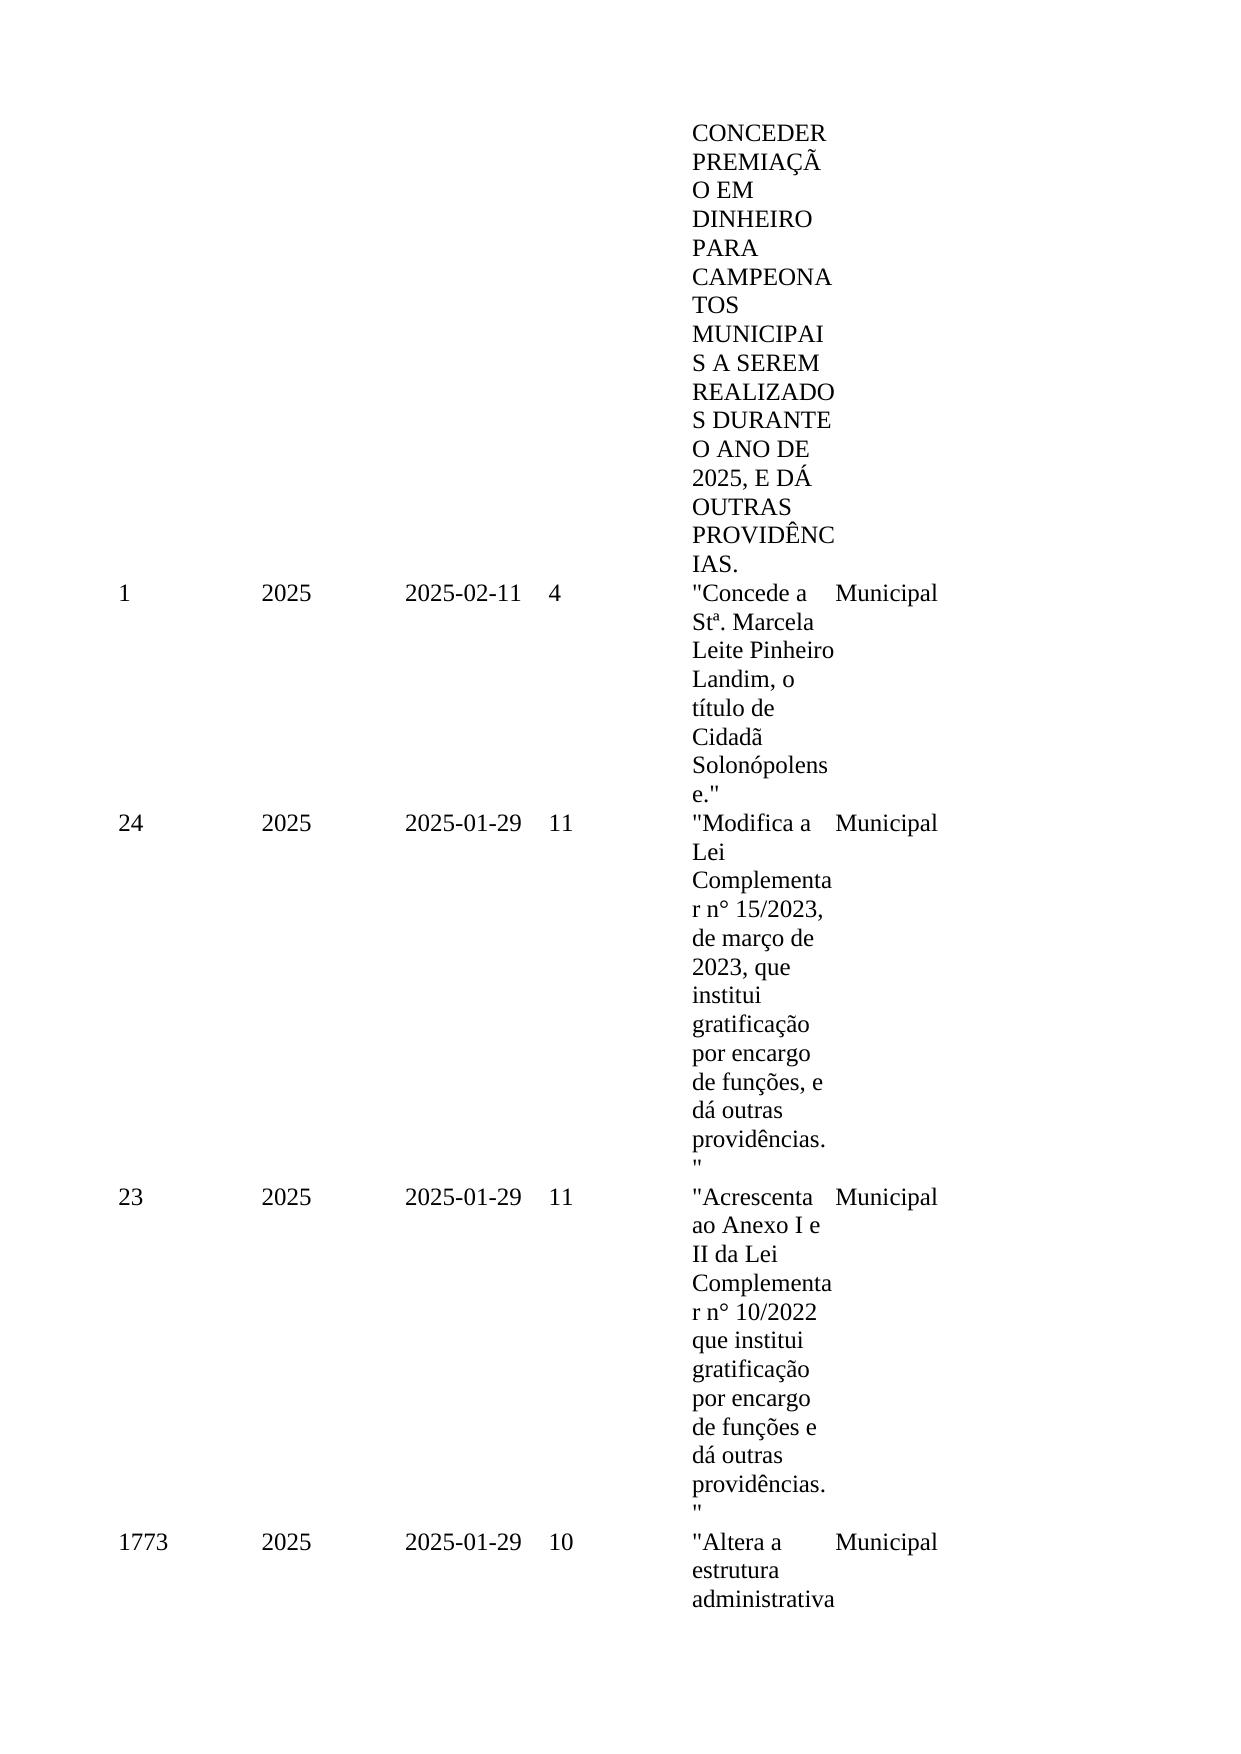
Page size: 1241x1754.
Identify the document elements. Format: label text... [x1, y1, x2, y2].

table_cell 2025 [261, 1182, 405, 1527]
table_cell 10 [548, 1527, 692, 1613]
table_cell 2025-01-29 [405, 1182, 548, 1527]
table_cell 2025-02-11 [405, 578, 548, 808]
table_cell [979, 1527, 1122, 1613]
table_cell Municipal [835, 1182, 979, 1527]
table_cell CONCEDER PREMIAÇÃO EM DINHEIRO PARA CAMPEONATOS MUNICIPAIS A SEREM REALIZADOS DURANTE O ANO DE 2025, E DÁ OUTRAS PROVIDÊNCIAS. [692, 118, 835, 578]
table_cell 11 [548, 1182, 692, 1527]
table_cell 2025 [261, 578, 405, 808]
table_cell [118, 118, 261, 578]
table_cell [835, 118, 979, 578]
table_cell "Altera a estrutura administrativa [692, 1527, 835, 1613]
table_cell 1773 [118, 1527, 261, 1613]
table_cell [979, 118, 1122, 578]
table_cell 2025-01-29 [405, 808, 548, 1182]
table_cell "Concede a Stª. Marcela Leite Pinheiro Landim, o título de Cidadã Solonópolense." [692, 578, 835, 808]
table_cell Municipal [835, 808, 979, 1182]
table_cell 2025-01-29 [405, 1527, 548, 1613]
table_cell [979, 1182, 1122, 1527]
table_cell 11 [548, 808, 692, 1182]
table_cell "Modifica a Lei Complementar n° 15/2023, de março de 2023, que institui gratificação por encargo de funções, e dá outras providências." [692, 808, 835, 1182]
table_cell "Acrescenta ao Anexo I e II da Lei Complementar n° 10/2022 que institui gratificação por encargo de funções e dá outras providências." [692, 1182, 835, 1527]
table_cell 4 [548, 578, 692, 808]
table_cell [548, 118, 692, 578]
table_cell [979, 578, 1122, 808]
table_cell [261, 118, 405, 578]
table_cell 1 [118, 578, 261, 808]
table_cell 23 [118, 1182, 261, 1527]
table_cell Municipal [835, 1527, 979, 1613]
table_cell 2025 [261, 808, 405, 1182]
table_cell 2025 [261, 1527, 405, 1613]
table_cell 24 [118, 808, 261, 1182]
table_cell [979, 808, 1122, 1182]
table_cell [405, 118, 548, 578]
table_cell Municipal [835, 578, 979, 808]
